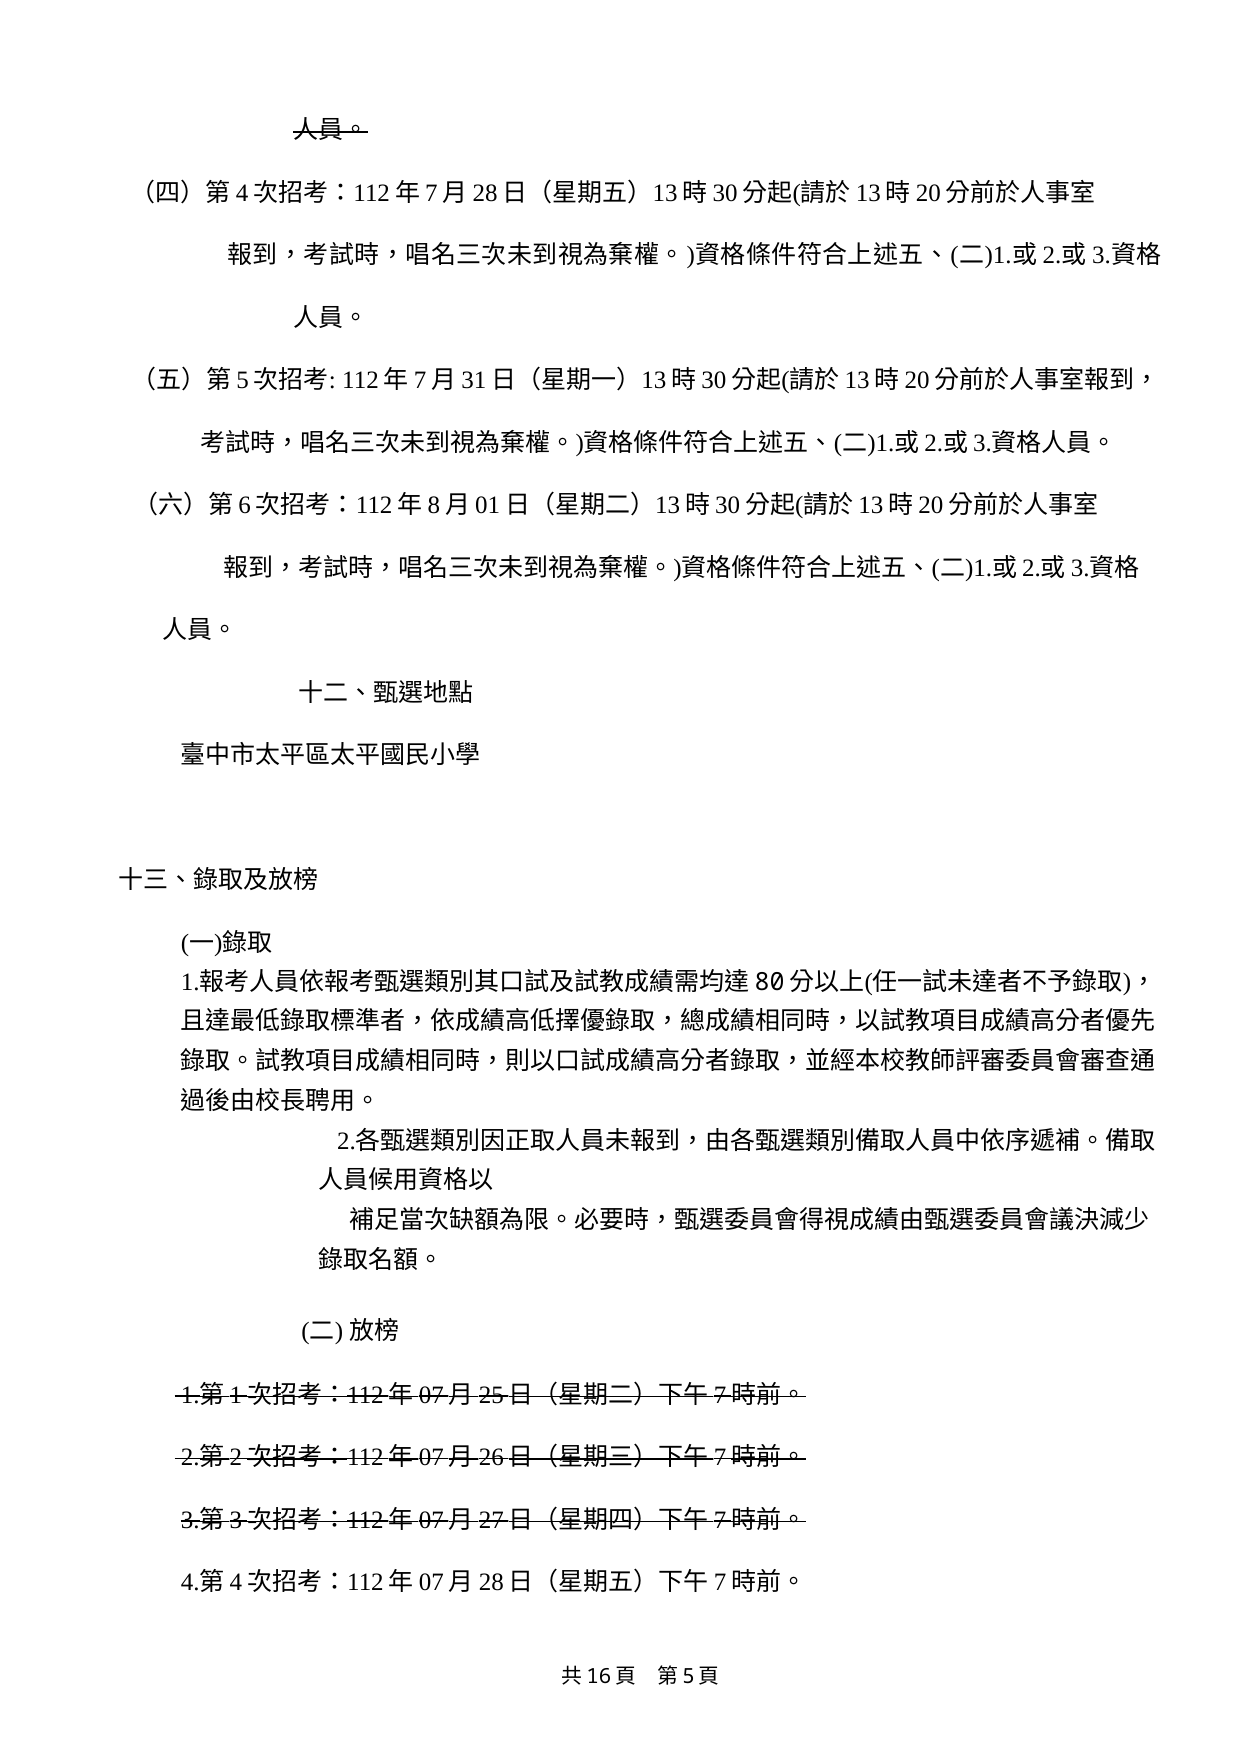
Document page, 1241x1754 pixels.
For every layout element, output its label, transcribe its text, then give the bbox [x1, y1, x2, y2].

text 補足當次缺額為限。必要時，甄選委員會得視成績由甄選委員會議決減少錄取名額。 [318, 1200, 1162, 1276]
text (一)錄取 [181, 898, 1162, 961]
text 報到，考試時，唱名三次未到視為棄權。)資格條件符合上述五、(二)1.或2.或3.資格 [118, 523, 1162, 586]
text 人員。 [118, 586, 1162, 648]
text （四）第4次招考：112年7月28日（星期五）13時30分起(請於13時20分前於人事室 [118, 148, 1162, 211]
text 十三、錄取及放榜 [118, 836, 1162, 898]
text 4.第4次招考：112年07月28日（星期五）下午7時前。 [118, 1538, 1162, 1601]
text 2.各甄選類別因正取人員未報到，由各甄選類別備取人員中依序遞補。備取人員候用資格以 [318, 1120, 1162, 1196]
text 臺中市太平區太平國民小學 [181, 711, 1162, 773]
text 考試時，唱名三次未到視為棄權。)資格條件符合上述五、(二)1.或2.或3.資格人員。 [118, 398, 1162, 461]
text 人員。 [118, 86, 1162, 148]
text （五）第5次招考: 112年7月31日（星期一）13時30分起(請於13時20分前於人事室報到， [118, 336, 1162, 398]
text 1.第1次招考：112年07月25日（星期二）下午7時前。 [118, 1351, 1162, 1413]
text （六）第6次招考：112年8月01日（星期二）13時30分起(請於13時20分前於人事室 [118, 461, 1162, 523]
text (二) 放榜 [301, 1311, 1162, 1347]
text 2.第2次招考：112年07月26日（星期三）下午7時前。 [118, 1413, 1162, 1476]
text 報到，考試時，唱名三次未到視為棄權。)資格條件符合上述五、(二)1.或2.或3.資格人員。 [118, 211, 1162, 336]
text 1.報考人員依報考甄選類別其口試及試教成績需均達80分以上(任一試未達者不予錄取)，且達最低錄取標準者，依成績高低擇優錄取，總成績相同時，以試教項目成績高分者優先錄取。試教項目成績相同時，則以口試成績高分者錄取，並經本校教師評審委員會審查通過後由校長聘用。 [181, 961, 1162, 1117]
text 十二、甄選地點 [298, 648, 1162, 711]
text 3.第3次招考：112年07月27日（星期四）下午7時前。 [118, 1476, 1162, 1538]
